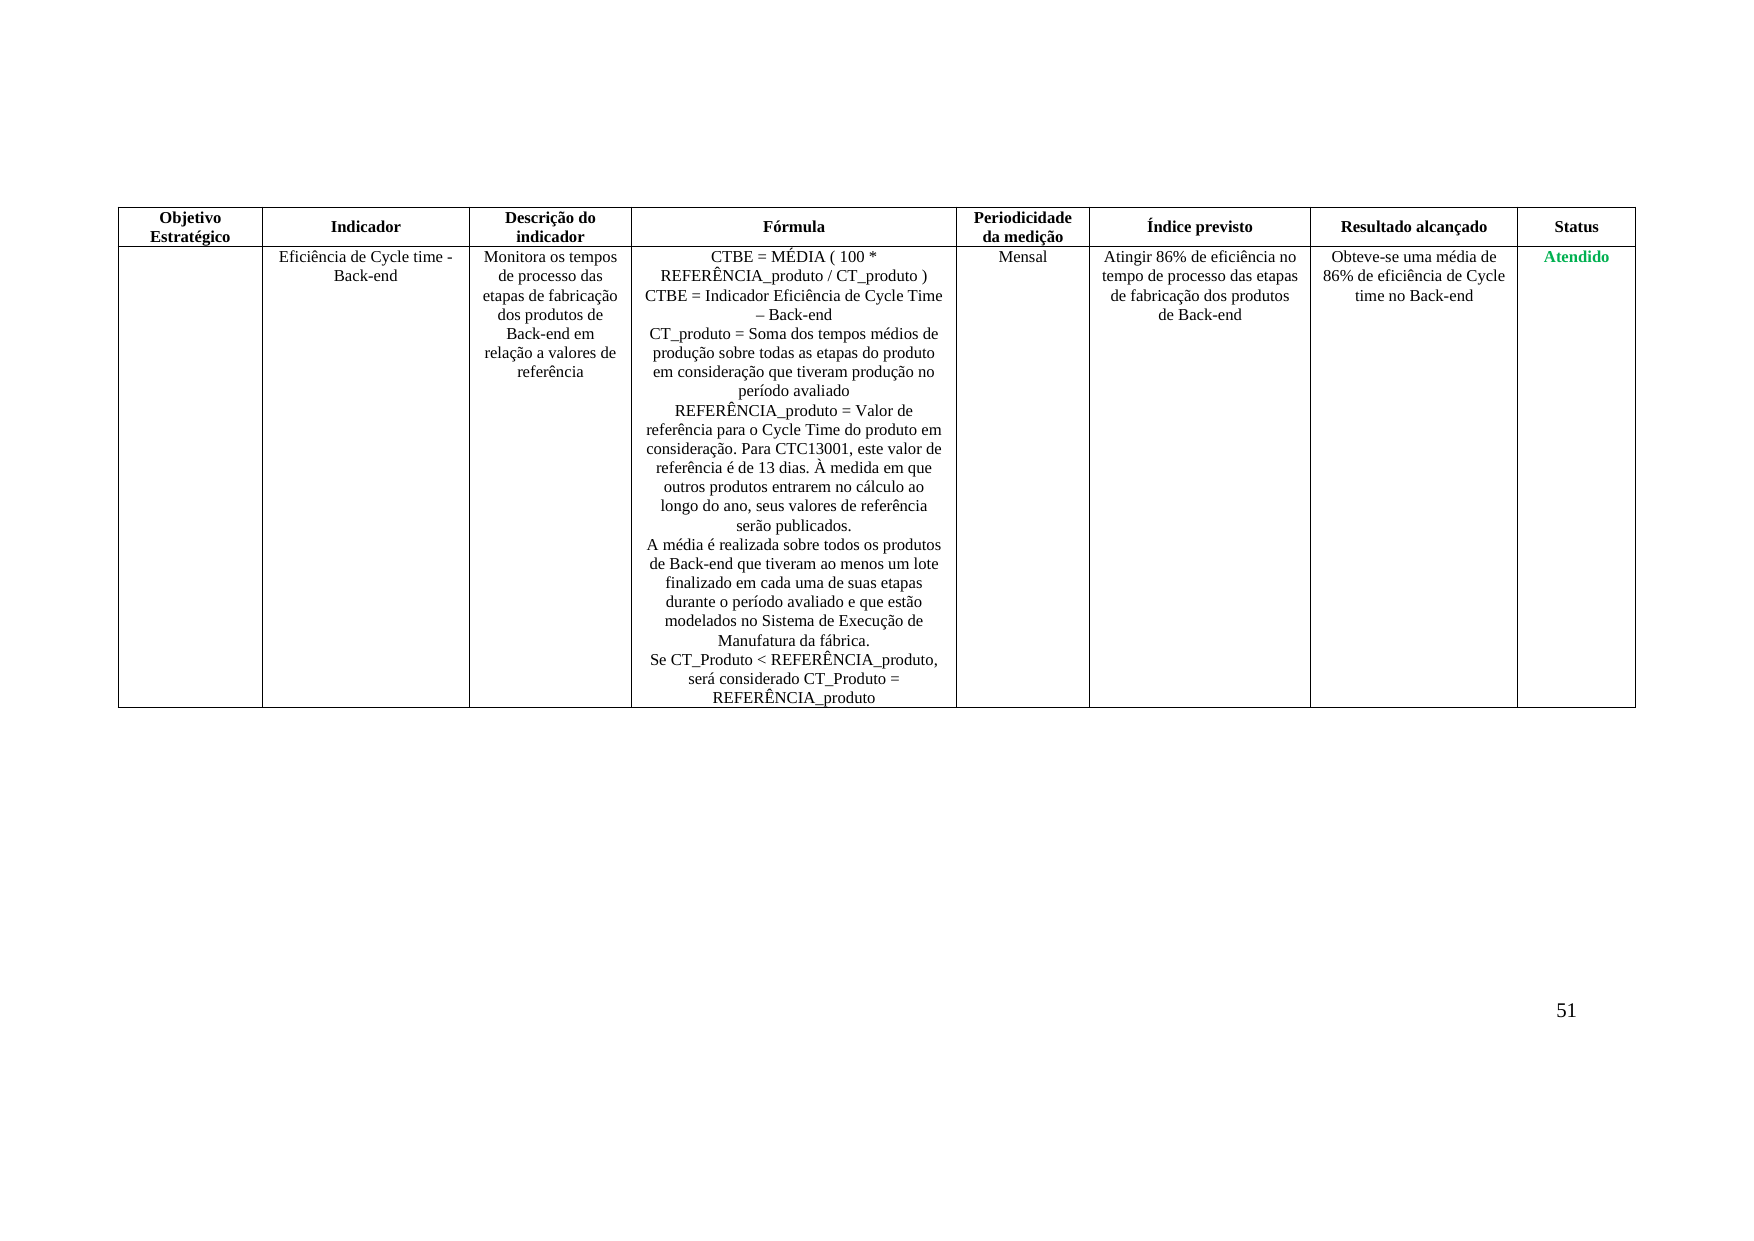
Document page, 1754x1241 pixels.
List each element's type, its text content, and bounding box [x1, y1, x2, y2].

table_header Objetivo Estratégico [119, 208, 262, 246]
table_header Periodicidade da medição [957, 208, 1089, 246]
table_cell Obteve-se uma média de 86% de eficiência de Cycle time no Back-end [1311, 247, 1517, 707]
table_cell Mensal [957, 247, 1089, 707]
table_cell Atingir 86% de eficiência no tempo de processo das etapas de fabricação dos produtos de Back-end [1090, 247, 1310, 707]
table_cell [119, 247, 262, 707]
table_header Status [1518, 208, 1635, 246]
table_header Resultado alcançado [1311, 208, 1517, 246]
table_header Fórmula [632, 208, 956, 246]
table_header Índice previsto [1090, 208, 1310, 246]
table_cell Eficiência de Cycle time - Back-end [263, 247, 469, 707]
table_cell Monitora os tempos de processo das etapas de fabricação dos produtos de Back-end em relação a valores de referência [470, 247, 631, 707]
table_header Indicador [263, 208, 469, 246]
table_cell Atendido [1518, 247, 1635, 707]
table_cell CTBE = MÉDIA ( 100 * REFERÊNCIA_produto / CT_produto ) CTBE = Indicador Eficiência de Cycle Time – Back-end CT_produto = Soma dos tempos médios de produção sobre todas as etapas do produto em consideração que tiveram produção no período avaliado REFERÊNCIA_produto = Valor de referência para o Cycle Time do produto em consideração. Para CTC13001, este valor de referência é de 13 dias. À medida em que outros produtos entrarem no cálculo ao longo do ano, seus valores de referência serão publicados. A média é realizada sobre todos os produtos de Back-end que tiveram ao menos um lote finalizado em cada uma de suas etapas durante o período avaliado e que estão modelados no Sistema de Execução de Manufatura da fábrica. Se CT_Produto < REFERÊNCIA_produto, será considerado CT_Produto = REFERÊNCIA_produto [632, 247, 956, 707]
table_header Descrição do indicador [470, 208, 631, 246]
